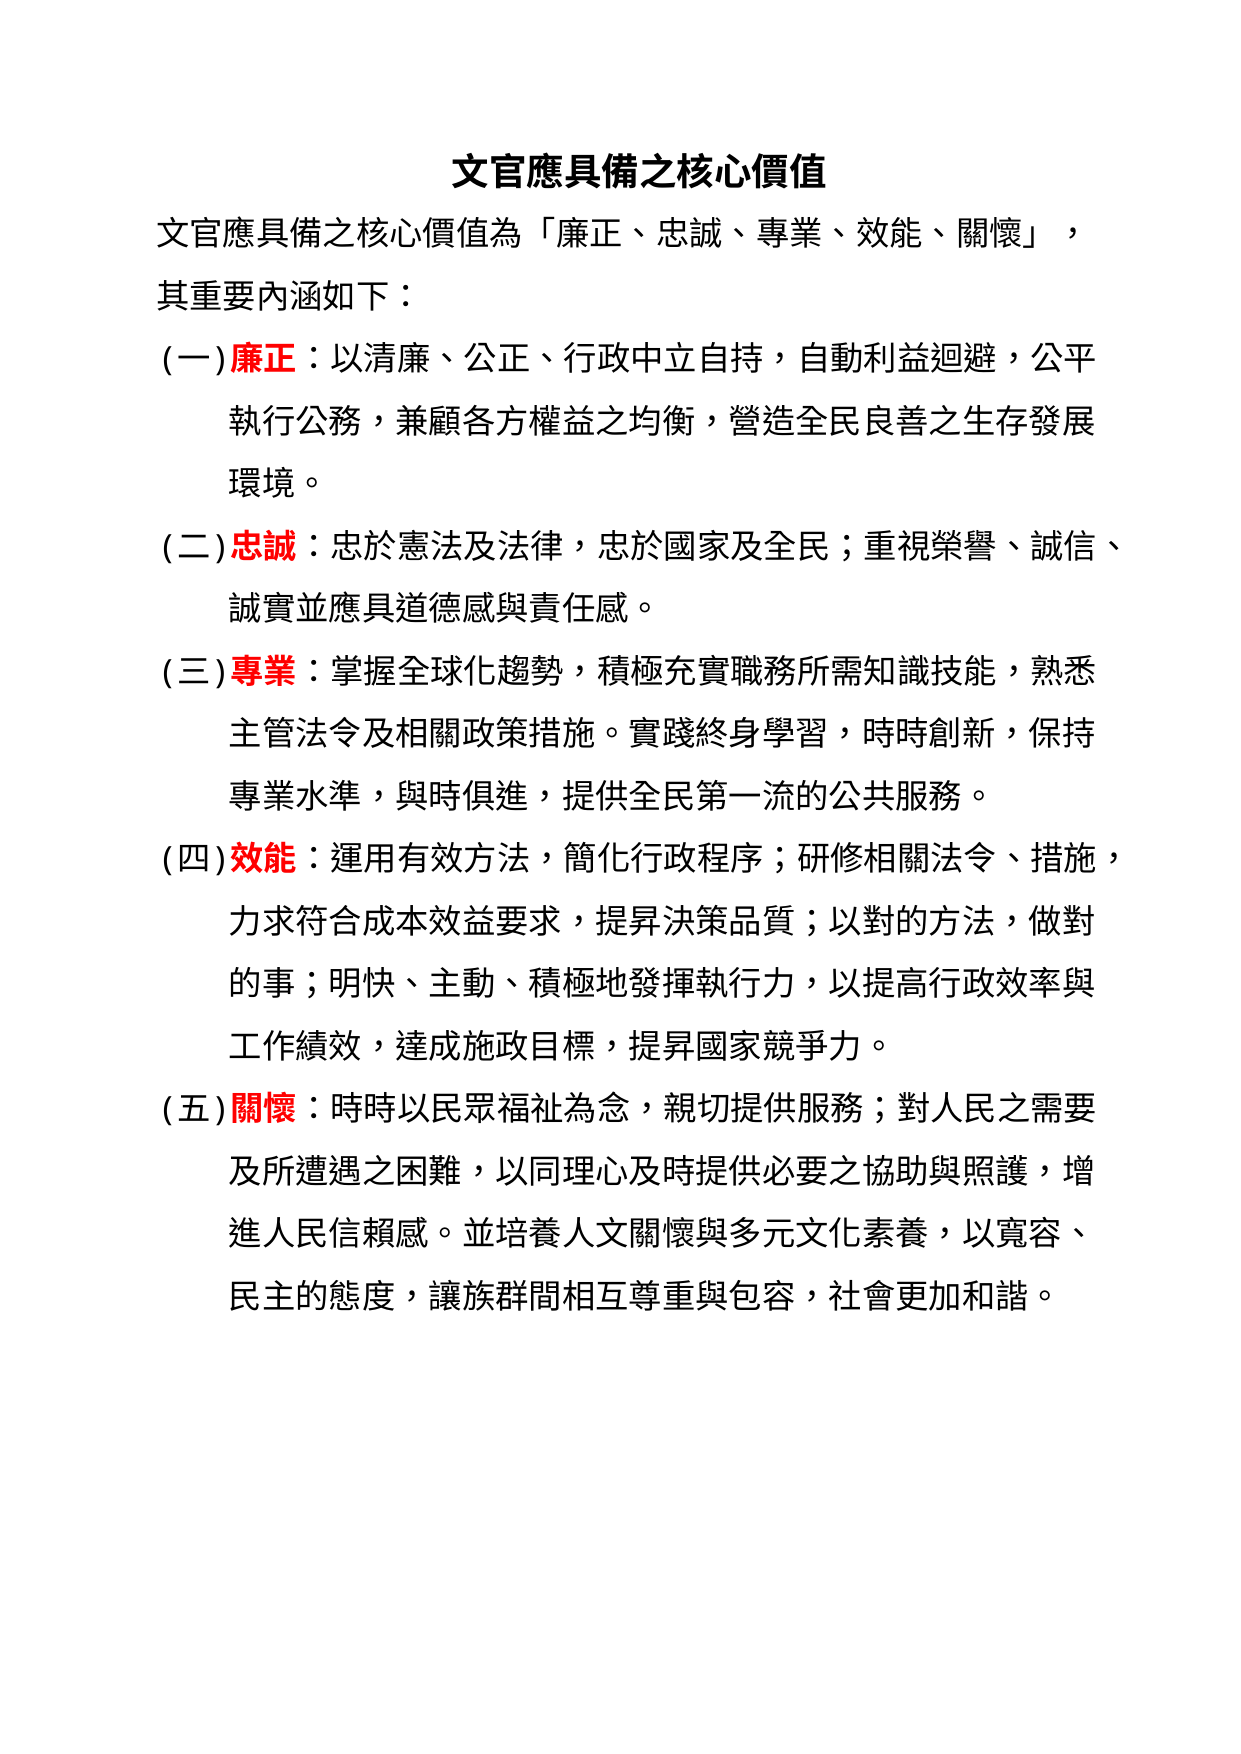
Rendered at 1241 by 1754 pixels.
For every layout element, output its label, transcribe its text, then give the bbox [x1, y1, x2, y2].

text 文官應具備之核心價值 [156, 127, 1122, 189]
text (二)忠誠：忠於憲法及法律，忠於國家及全民；重視榮譽、誠信、誠實並應具道德感與責任感。 [157, 502, 1122, 627]
text (四)效能：運用有效方法，簡化行政程序；研修相關法令、措施，力求符合成本效益要求，提昇決策品質；以對的方法，做對的事；明快、主動、積極地發揮執行力，以提高行政效率與工作績效，達成施政目標，提昇國家競爭力。 [157, 814, 1122, 1064]
text (五)關懷：時時以民眾福祉為念，親切提供服務；對人民之需要及所遭遇之困難，以同理心及時提供必要之協助與照護，增進人民信賴感。並培養人文關懷與多元文化素養，以寬容、民主的態度，讓族群間相互尊重與包容，社會更加和諧。 [157, 1064, 1122, 1314]
text (一)廉正：以清廉、公正、行政中立自持，自動利益迴避，公平執行公務，兼顧各方權益之均衡，營造全民良善之生存發展環境。 [157, 314, 1122, 502]
text (三)專業：掌握全球化趨勢，積極充實職務所需知識技能，熟悉主管法令及相關政策措施。實踐終身學習，時時創新，保持專業水準，與時俱進，提供全民第一流的公共服務。 [157, 627, 1122, 814]
text 文官應具備之核心價值為「廉正、忠誠、專業、效能、關懷」，其重要內涵如下： [156, 189, 1122, 314]
